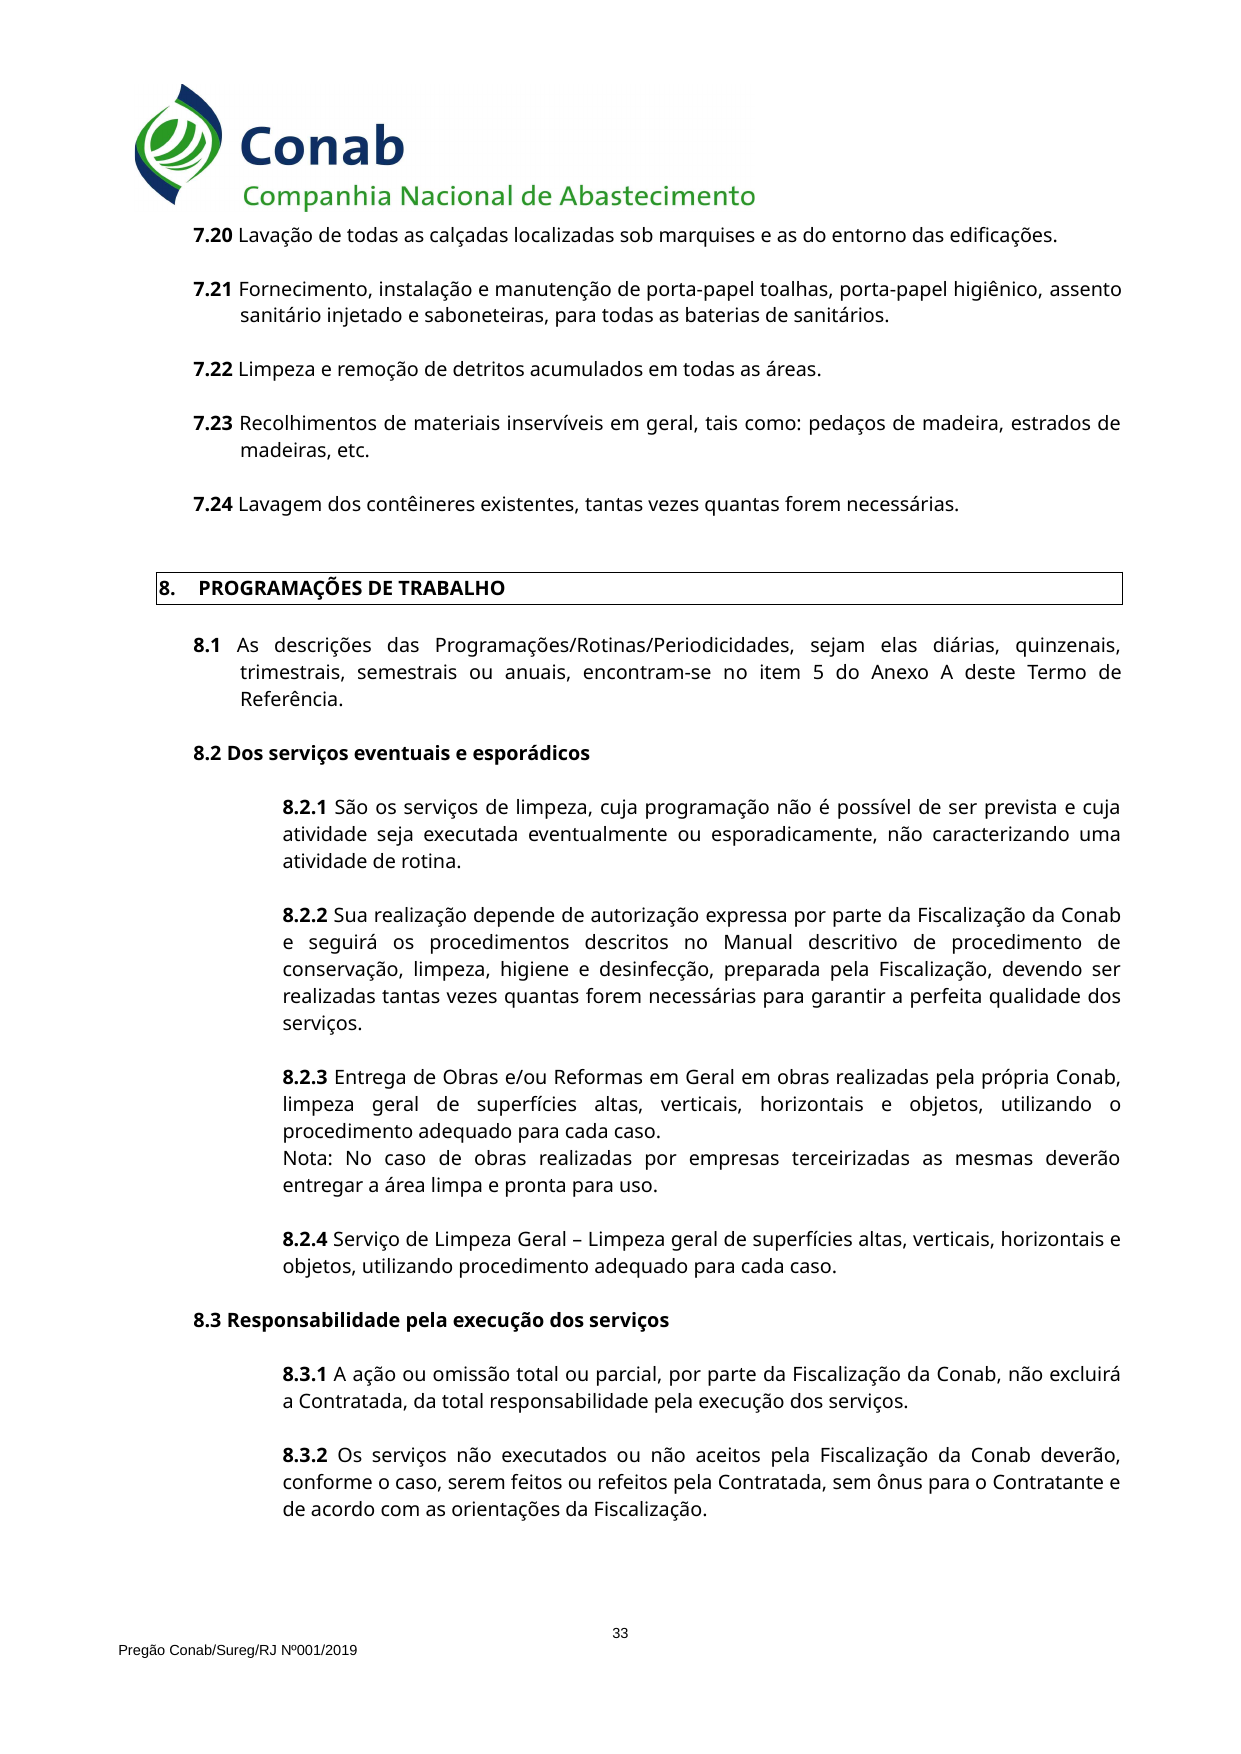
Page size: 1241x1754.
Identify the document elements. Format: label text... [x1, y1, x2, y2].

list 8.2.1 São os serviços de limpeza, cuja programação não é possível de ser prevista e cuja atividade seja executada eventualmente ou esporadicamente, não caracterizando uma atividade de rotina. [191, 793, 1122, 874]
text 8.2 Dos serviços eventuais e esporádicos [193, 739, 1122, 766]
text 7.22 Limpeza e remoção de detritos acumulados em todas as áreas. [193, 356, 1122, 383]
list Nota: No caso de obras realizadas por empresas terceirizadas as mesmas deverão entregar a área limpa e pronta para uso. [191, 1144, 1122, 1198]
text 7.21 Fornecimento, instalação e manutenção de porta-papel toalhas, porta-papel higiênico, assento sanitário injetado e saboneteiras, para todas as baterias de sanitários. [193, 275, 1122, 329]
list 8.2.2 Sua realização depende de autorização expressa por parte da Fiscalização da Conab e seguirá os procedimentos descritos no Manual descritivo de procedimento de conservação, limpeza, higiene e desinfecção, preparada pela Fiscalização, devendo ser realizadas tantas vezes quantas forem necessárias para garantir a perfeita qualidade dos serviços. [191, 901, 1122, 1036]
list 8.3.2 Os serviços não executados ou não aceitos pela Fiscalização da Conab deverão, conforme o caso, serem feitos ou refeitos pela Contratada, sem ônus para o Contratante e de acordo com as orientações da Fiscalização. [191, 1441, 1122, 1522]
list PROGRAMAÇÕES DE TRABALHO [157, 573, 1122, 604]
text 7.24 Lavagem dos contêineres existentes, tantas vezes quantas forem necessárias. [193, 491, 1122, 518]
picture [134, 84, 755, 212]
text 8.1 As descrições das Programações/Rotinas/Periodicidades, sejam elas diárias, quinzenais, trimestrais, semestrais ou anuais, encontram-se no item 5 do Anexo A deste Termo de Referência. [193, 632, 1122, 712]
text 7.23 Recolhimentos de materiais inservíveis em geral, tais como: pedaços de madeira, estrados de madeiras, etc. [193, 410, 1122, 464]
text 7.20 Lavação de todas as calçadas localizadas sob marquises e as do entorno das edificações. [193, 221, 1122, 248]
list 8.3.1 A ação ou omissão total ou parcial, por parte da Fiscalização da Conab, não excluirá a Contratada, da total responsabilidade pela execução dos serviços. [191, 1360, 1122, 1414]
list 8.2.3 Entrega de Obras e/ou Reformas em Geral em obras realizadas pela própria Conab, limpeza geral de superfícies altas, verticais, horizontais e objetos, utilizando o procedimento adequado para cada caso. [191, 1063, 1122, 1144]
text 8.3 Responsabilidade pela execução dos serviços [193, 1306, 1122, 1333]
list 8.2.4 Serviço de Limpeza Geral – Limpeza geral de superfícies altas, verticais, horizontais e objetos, utilizando procedimento adequado para cada caso. [191, 1225, 1122, 1279]
